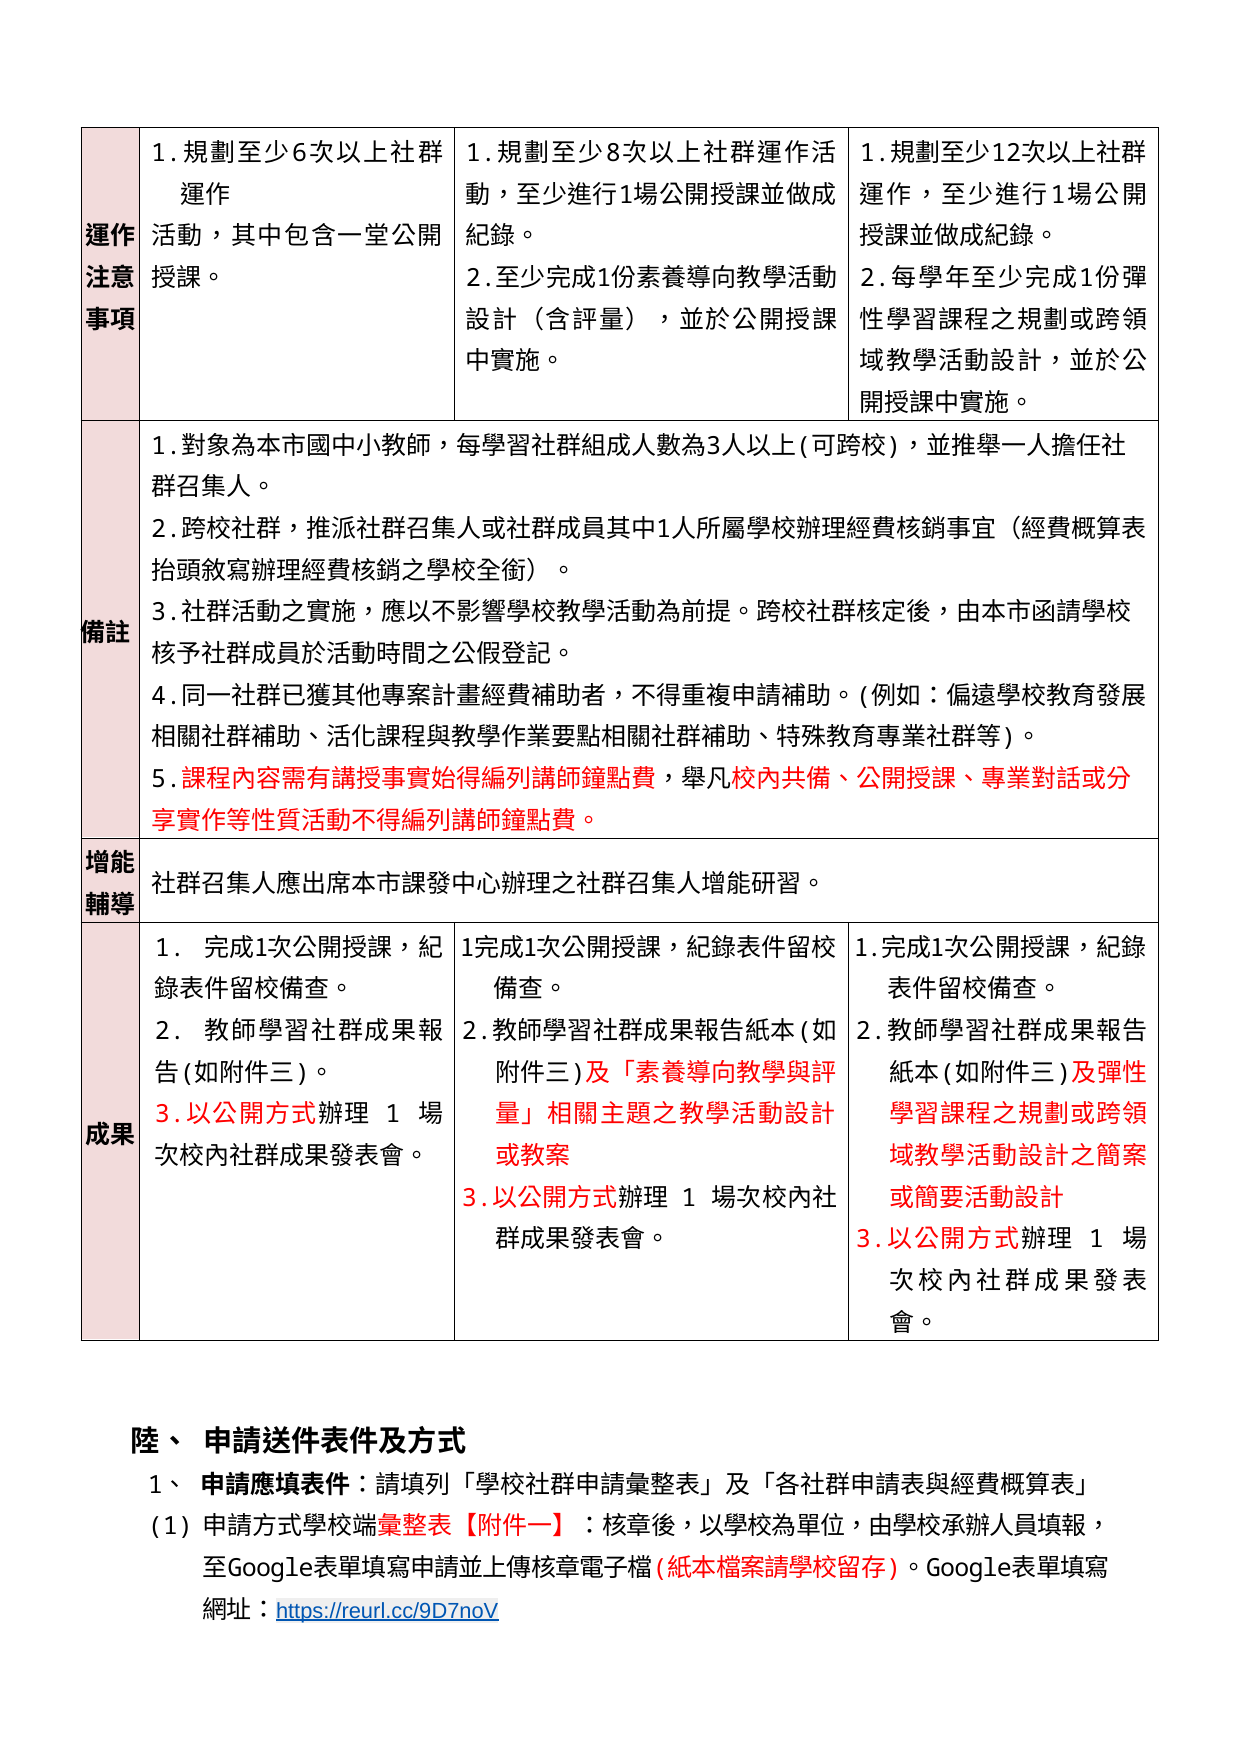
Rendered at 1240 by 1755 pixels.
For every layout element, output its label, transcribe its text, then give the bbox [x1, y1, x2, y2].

table_cell 1.規劃至少8次以上社群運作活動，至少進行1場公開授課並做成紀錄。 2.至少完成1份素養導向教學活動設計（含評量），並於公開授課中實施。 [455, 128, 848, 420]
table_cell 1.對象為本市國中小教師，每學習社群組成人數為3人以上(可跨校)，並推舉一人擔任社群召集人。 2.跨校社群，推派社群召集人或社群成員其中1人所屬學校辦理經費核銷事宜（經費概算表抬頭敘寫辦理經費核銷之學校全銜）。 3.社群活動之實施，應以不影響學校教學活動為前提。跨校社群核定後，由本市函請學校核予社群成員於活動時間之公假登記。 4.同一社群已獲其他專案計畫經費補助者，不得重複申請補助。(例如：偏遠學校教育發展相關社群補助、活化課程與教學作業要點相關社群補助、特殊教育專業社群等)。 5.課程內容需有講授事實始得編列講師鐘點費，舉凡校內共備、公開授課、專業對話或分享實作等性質活動不得編列講師鐘點費。 [140, 421, 1158, 837]
table_cell 運作注意事項 [82, 128, 139, 420]
table_cell 1完成1次公開授課，紀錄表件留校備查。 2.教師學習社群成果報告紙本(如附件三)及「素養導向教學與評量」相關主題之教學活動設計或教案 3.以公開方式辦理 1 場次校內社群成果發表會。 [455, 923, 848, 1339]
table_cell 社群召集人應出席本市課發中心辦理之社群召集人增能研習。 [140, 839, 1158, 922]
table_cell 1.規劃至少12次以上社群運作，至少進行1場公開授課並做成紀錄。 2.每學年至少完成1份彈性學習課程之規劃或跨領域教學活動設計，並於公開授課中實施。 [849, 128, 1158, 420]
list 申請應填表件：請填列「學校社群申請彙整表」及「各社群申請表與經費概算表」 [148, 1460, 1121, 1501]
table_cell 1.完成1次公開授課，紀錄表件留校備查。 2.教師學習社群成果報告紙本(如附件三)及彈性學習課程之規劃或跨領域教學活動設計之簡案或簡要活動設計 3.以公開方式辦理 1 場次校內社群成果發表會。 [849, 923, 1158, 1339]
list 申請送件表件及方式 [131, 1418, 1121, 1460]
table_cell 1.規劃至少6次以上社群運作 活動，其中包含一堂公開授課。 [140, 128, 454, 420]
list 申請方式學校端彙整表【附件一】：核章後，以學校為單位，由學校承辦人員填報，至Google表單填寫申請並上傳核章電子檔(紙本檔案請學校留存)。Google表單填寫網址：https://reurl.cc/9D7noV [148, 1501, 1121, 1626]
table_cell 增能輔導 [82, 839, 139, 922]
table_cell 完成1次公開授課，紀錄表件留校備查。 教師學習社群成果報告(如附件三)。 3.以公開方式辦理 1 場次校內社群成果發表會。 [140, 923, 454, 1339]
table_cell 備註 [82, 421, 139, 837]
table_cell 成果 [82, 923, 139, 1339]
